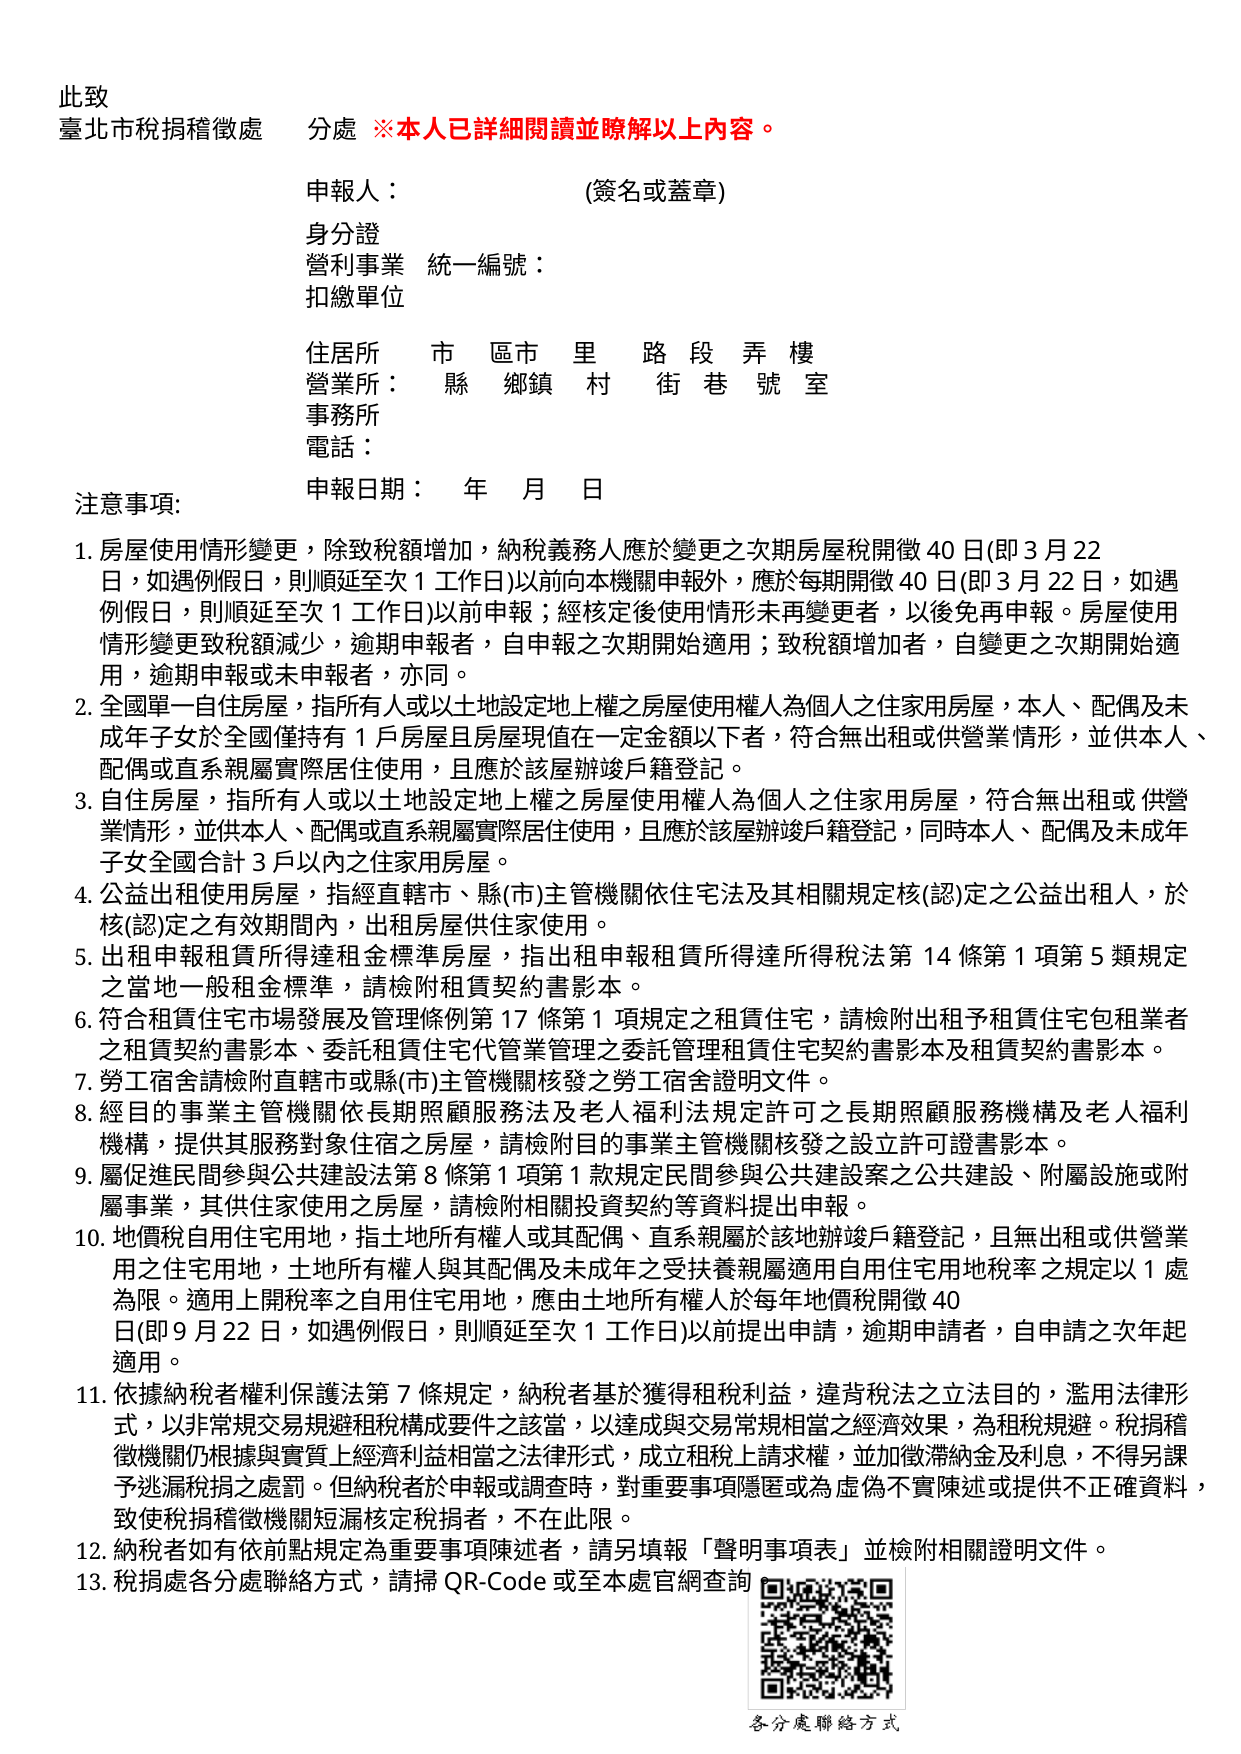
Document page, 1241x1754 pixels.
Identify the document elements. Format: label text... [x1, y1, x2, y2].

list 納稅者如有依前點規定為重要事項陳述者，請另填報「聲明事項表」並檢附相關證明文件。 [76, 1534, 1213, 1566]
text 臺北市稅捐稽徵處 分處 ※本人已詳細閱讀並瞭解以上內容。 [58, 117, 1213, 144]
list 房屋使用情形變更，除致稅額增加，納稅義務人應於變更之次期房屋稅開徵 40 日(即 3 月 22 [74, 534, 1213, 566]
text 此致 [58, 84, 1213, 111]
table_cell 申報日期： 年 月 日 [294, 473, 1150, 516]
table_cell 電話： [294, 431, 1150, 473]
list 自住房屋，指所有人或以土地設定地上權之房屋使用權人為個人之住家用房屋，符合無出租或供營業情形，並供本人、配偶或直系親屬實際居住使用，且應於該屋辦竣戶籍登記，同時本人、配偶及未成年子女全國合計 3 戶以內之住家用房屋。 [74, 784, 1190, 878]
table_cell 住居所 市 區市 里 路 段 弄 樓 營業所： 縣 鄉鎮 村 街 巷 號 室 事務所 [294, 337, 1150, 431]
text 日(即 9 月 22 日，如遇例假日，則順延至次 1 工作日)以前提出申請，逾期申請者，自申請之次年起適用。 [112, 1316, 1189, 1378]
table_cell 身分證 營利事業 統一編號： 扣繳單位 [294, 219, 1150, 337]
text 日，如遇例假日，則順延至次 1 工作日)以前向本機關申報外，應於每期開徵 40 日(即 3 月22日，如遇例假日，則順延至次 1 工作日)以前申報；經核定後使用情形未再變更者，以後免再申報。房屋使用情形變更致稅額減少，逾期申報者，自申報之次期開始適用；致稅額增加者，自變更之次期開始適用，逾期申報或未申報者，亦同。 [99, 566, 1180, 691]
list 屬促進民間參與公共建設法第 8 條第 1 項第 1 款規定民間參與公共建設案之公共建設、附屬設施或附屬事業，其供住家使用之房屋，請檢附相關投資契約等資料提出申報。 [74, 1159, 1189, 1222]
text 注意事項: [74, 489, 1213, 520]
picture [718, 1597, 933, 1741]
list 公益出租使用房屋，指經直轄市、縣(市)主管機關依住宅法及其相關規定核(認)定之公益出租人，於核(認)定之有效期間內，出租房屋供住家使用。 [74, 878, 1190, 941]
list 經目的事業主管機關依長期照顧服務法及老人福利法規定許可之長期照顧服務機構及老人福利機構，提供其服務對象住宿之房屋，請檢附目的事業主管機關核發之設立許可證書影本。 [74, 1097, 1190, 1159]
table_header (簽名或蓋章) [574, 175, 1150, 218]
list 符合租賃住宅市場發展及管理條例第 17 條第 1 項規定之租賃住宅，請檢附出租予租賃住宅包租業者之租賃契約書影本、委託租賃住宅代管業管理之委託管理租賃住宅契約書影本及租賃契約書影本。 [74, 1003, 1189, 1066]
list 勞工宿舍請檢附直轄市或縣(市)主管機關核發之勞工宿舍證明文件。 [74, 1066, 1213, 1097]
list 出租申報租賃所得達租金標準房屋，指出租申報租賃所得達所得稅法第 14 條第 1 項第 5 類規定之當地一般租金標準，請檢附租賃契約書影本。 [74, 941, 1189, 1003]
list 地價稅自用住宅用地，指土地所有權人或其配偶、直系親屬於該地辦竣戶籍登記，且無出租或供營業用之住宅用地，土地所有權人與其配偶及未成年之受扶養親屬適用自用住宅用地稅率之規定以 1 處為限。適用上開稅率之自用住宅用地，應由土地所有權人於每年地價稅開徵 40 [74, 1222, 1189, 1316]
list 全國單一自住房屋，指所有人或以土地設定地上權之房屋使用權人為個人之住家用房屋，本人、配偶及未成年子女於全國僅持有 1 戶房屋且房屋現值在一定金額以下者，符合無出租或供營業情形，並供本人、配偶或直系親屬實際居住使用，且應於該屋辦竣戶籍登記。 [74, 691, 1189, 784]
list 稅捐處各分處聯絡方式，請掃QR-Code或至本處官網查詢。 [76, 1566, 1213, 1597]
list 依據納稅者權利保護法第 7 條規定，納稅者基於獲得租稅利益，違背稅法之立法目的，濫用法律形式，以非常規交易規避租稅構成要件之該當，以達成與交易常規相當之經濟效果，為租稅規避。稅捐稽徵機關仍根據與實質上經濟利益相當之法律形式，成立租稅上請求權，並加徵滯納金及利息，不得另課予逃漏稅捐之處罰。但納稅者於申報或調查時，對重要事項隱匿或為虛偽不實陳述或提供不正確資料，致使稅捐稽徵機關短漏核定稅捐者，不在此限。 [76, 1378, 1189, 1534]
table_header 申報人： [294, 175, 574, 218]
